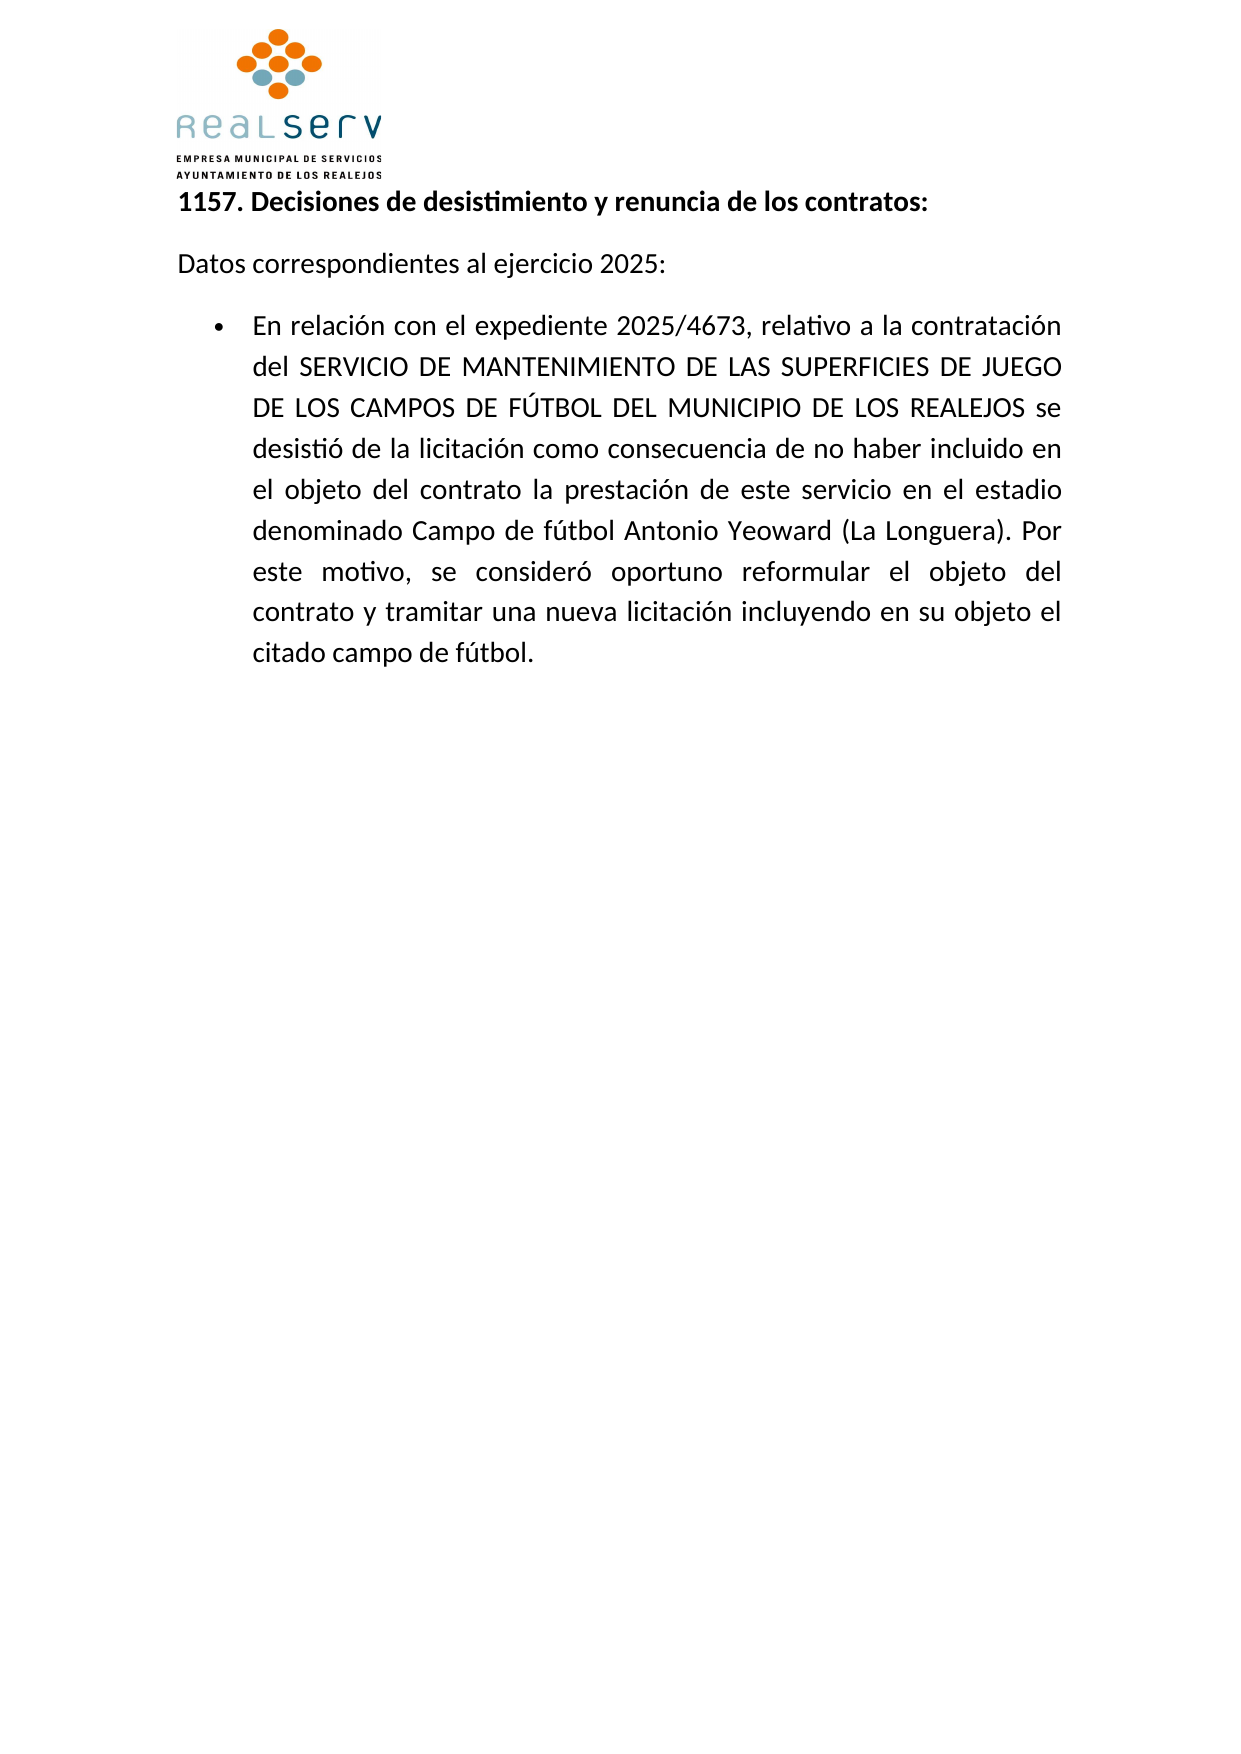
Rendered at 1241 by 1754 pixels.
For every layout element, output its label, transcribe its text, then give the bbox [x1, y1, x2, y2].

text 1157. Decisiones de desistimiento y renuncia de los contratos: [177, 148, 1063, 219]
text Datos correspondientes al ejercicio 2025: [177, 245, 1063, 281]
list En relación con el expediente 2025/4673, relativo a la contratación del SERVICIO DE MANTENIMIENTO DE LAS SUPERFICIES DE JUEGO DE LOS CAMPOS DE FÚTBOL DEL MUNICIPIO DE LOS REALEJOS se desistió de la licitación como consecuencia de no haber incluido en el objeto del contrato la prestación de este servicio en el estadio denominado Campo de fútbol Antonio Yeoward (La Longuera). Por este motivo, se consideró oportuno reformular el objeto del contrato y tramitar una nueva licitación incluyendo en su objeto el citado campo de fútbol. [215, 307, 1063, 670]
